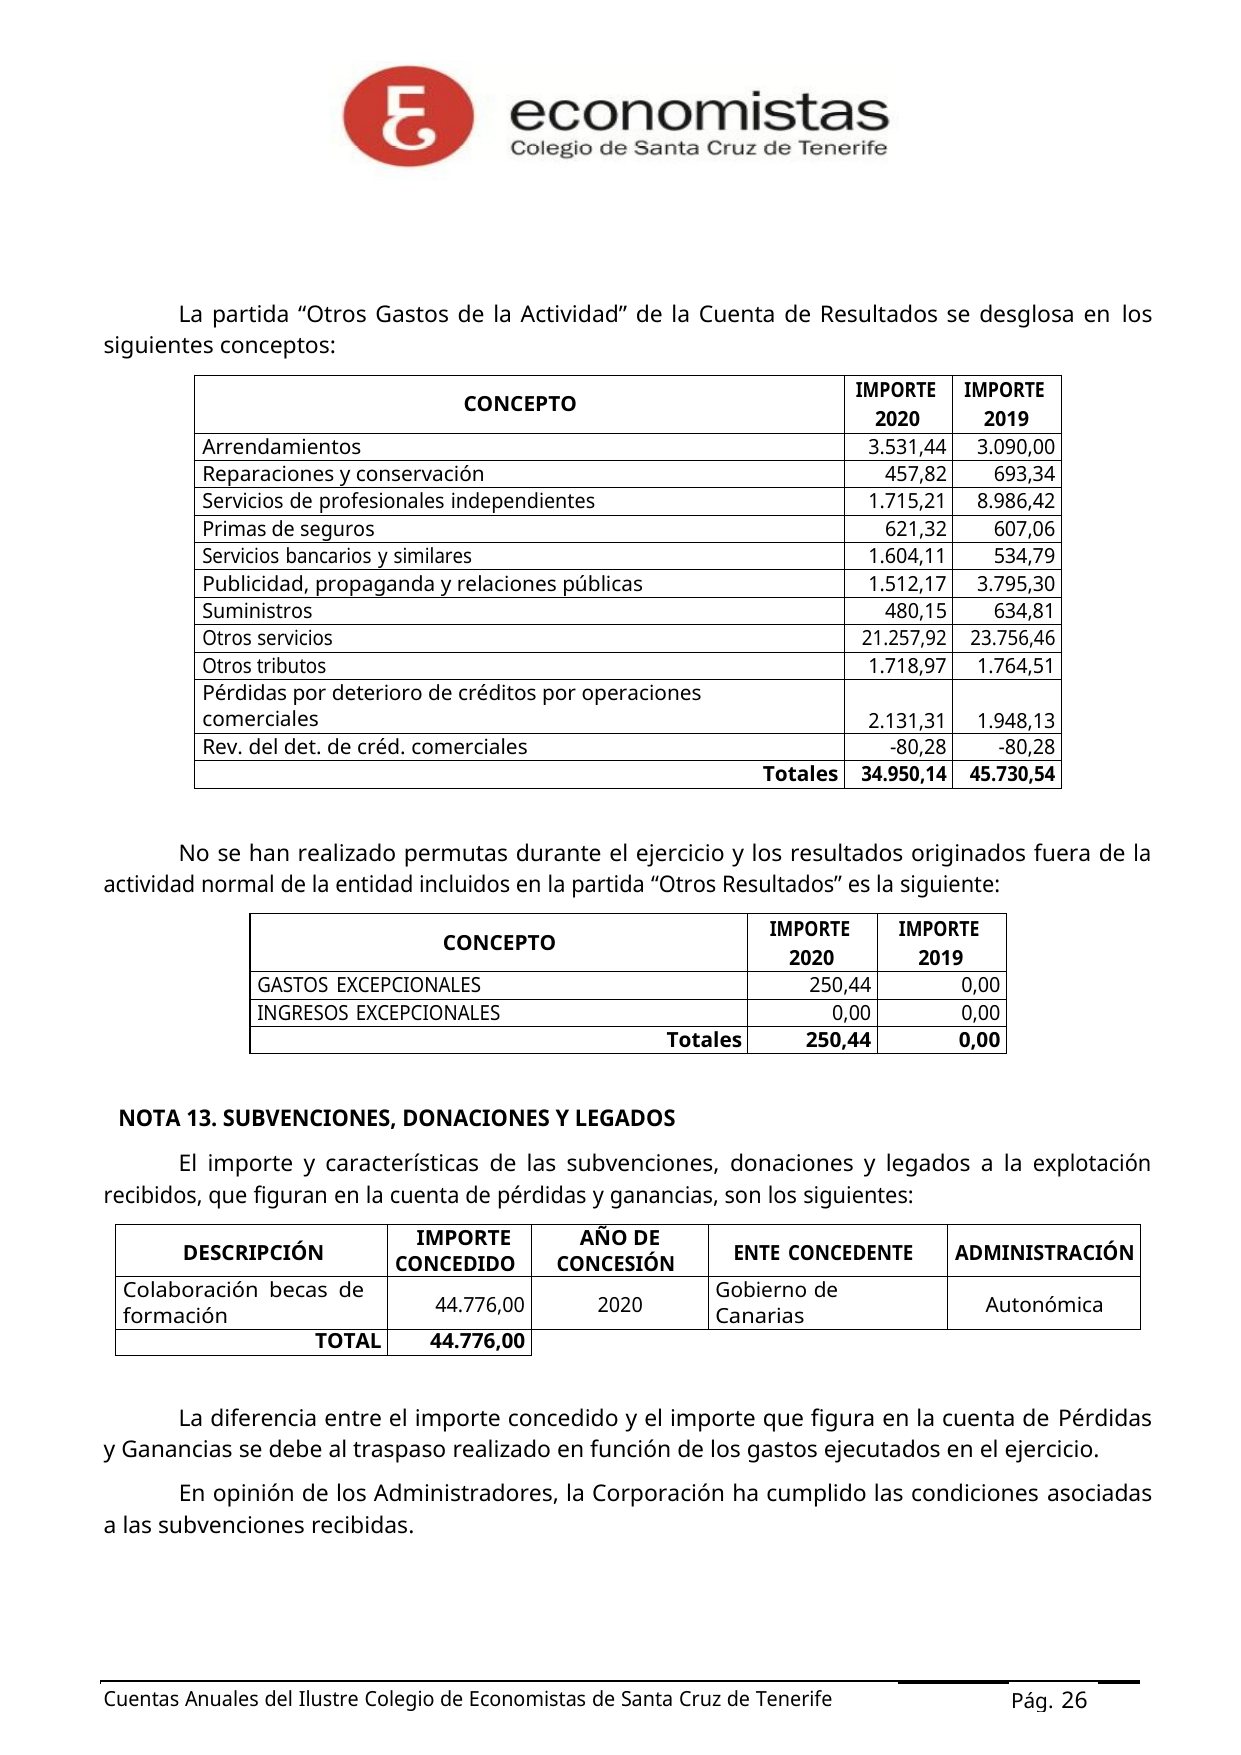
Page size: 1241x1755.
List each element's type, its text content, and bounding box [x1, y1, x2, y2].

table_header DESCRIPCIÓN [116, 1225, 387, 1276]
table_cell Pérdidas por deterioro de créditos por operaciones comerciales [195, 680, 844, 733]
table_cell 3.795,30 [953, 570, 1061, 597]
text La diferencia entre el importe concedido y el importe que figura en la cuenta de Pérdidas y Ganancias se debe al traspaso realizado en función de los gastos ejecutados en el ejercicio. [103, 1402, 1152, 1464]
table_cell GASTOS EXCEPCIONALES [251, 972, 747, 998]
table_cell 634,81 [953, 598, 1061, 624]
table_cell 1.512,17 [845, 570, 952, 597]
table_cell 457,82 [845, 461, 952, 487]
table_cell 1.764,51 [953, 653, 1061, 679]
table_cell 480,15 [845, 598, 952, 624]
table_cell -80,28 [953, 734, 1061, 760]
table_cell Colaboración becas de formación [116, 1277, 387, 1329]
text En opinión de los Administradores, la Corporación ha cumplido las condiciones asociadas a las subvenciones recibidas. [103, 1477, 1152, 1540]
table_cell 250,44 [748, 1027, 877, 1053]
table_cell Totales [251, 1027, 747, 1053]
table_cell 8.986,42 [953, 488, 1061, 514]
table_cell Primas de seguros [195, 516, 844, 542]
table_cell 0,00 [878, 972, 1006, 998]
table_cell TOTAL [116, 1330, 387, 1354]
table_cell 3.090,00 [953, 434, 1061, 460]
table_cell 534,79 [953, 543, 1061, 569]
table_cell Servicios bancarios y similares [195, 543, 844, 569]
table_header CONCEPTO [195, 376, 844, 432]
table_cell Otros tributos [195, 653, 844, 679]
table_cell 21.257,92 [845, 625, 952, 652]
text El importe y características de las subvenciones, donaciones y legados a la explotación recibidos, que figuran en la cuenta de pérdidas y ganancias, son los siguientes: [103, 1147, 1152, 1210]
table_cell Reparaciones y conservación [195, 461, 844, 487]
table_cell 250,44 [748, 972, 877, 998]
table_header IMPORTE 2020 [845, 376, 952, 432]
table_cell 44.776,00 [388, 1277, 531, 1329]
table_cell 1.718,97 [845, 653, 952, 679]
table_cell 2020 [532, 1277, 708, 1329]
table_cell 0,00 [748, 1000, 877, 1026]
subtitle NOTA 13. SUBVENCIONES, DONACIONES Y LEGADOS [118, 1102, 1180, 1133]
table_cell 1.948,13 [953, 680, 1061, 733]
table_cell 693,34 [953, 461, 1061, 487]
table_cell 23.756,46 [953, 625, 1061, 652]
table_cell Publicidad, propaganda y relaciones públicas [195, 570, 844, 597]
table_cell 607,06 [953, 516, 1061, 542]
table_cell 34.950,14 [845, 761, 952, 787]
table_cell 2.131,31 [845, 680, 952, 733]
table_cell 0,00 [878, 1000, 1006, 1026]
table_cell Rev. del det. de créd. comerciales [195, 734, 844, 760]
table_cell Suministros [195, 598, 844, 624]
table_cell 3.531,44 [845, 434, 952, 460]
text No se han realizado permutas durante el ejercicio y los resultados originados fuera de la actividad normal de la entidad incluidos en la partida “Otros Resultados” es la siguiente: [103, 837, 1152, 899]
table_header CONCEPTO [251, 914, 747, 971]
table_header IMPORTE 2020 [748, 914, 877, 971]
table_header IMPORTE CONCEDIDO [388, 1225, 531, 1276]
table_header IMPORTE 2019 [878, 914, 1006, 971]
table_cell [532, 1330, 1141, 1354]
table_cell 45.730,54 [953, 761, 1061, 787]
table_cell 1.604,11 [845, 543, 952, 569]
table_header ADMINISTRACIÓN [948, 1225, 1140, 1276]
table_cell Totales [195, 761, 844, 787]
table_cell 1.715,21 [845, 488, 952, 514]
table_cell Servicios de profesionales independientes [195, 488, 844, 514]
table_header IMPORTE 2019 [953, 376, 1061, 432]
table_cell INGRESOS EXCEPCIONALES [251, 1000, 747, 1026]
table_cell 44.776,00 [388, 1330, 531, 1354]
table_cell -80,28 [845, 734, 952, 760]
table_header ENTE CONCEDENTE [709, 1225, 947, 1276]
text La partida “Otros Gastos de la Actividad” de la Cuenta de Resultados se desglosa en los siguientes conceptos: [103, 298, 1152, 361]
table_cell Gobierno de Canarias [709, 1277, 947, 1329]
table_cell 0,00 [878, 1027, 1006, 1053]
table_cell Arrendamientos [195, 434, 844, 460]
table_header AÑO DE CONCESIÓN [532, 1225, 708, 1276]
table_cell Otros servicios [195, 625, 844, 652]
table_cell 621,32 [845, 516, 952, 542]
table_cell Autonómica [948, 1277, 1140, 1329]
